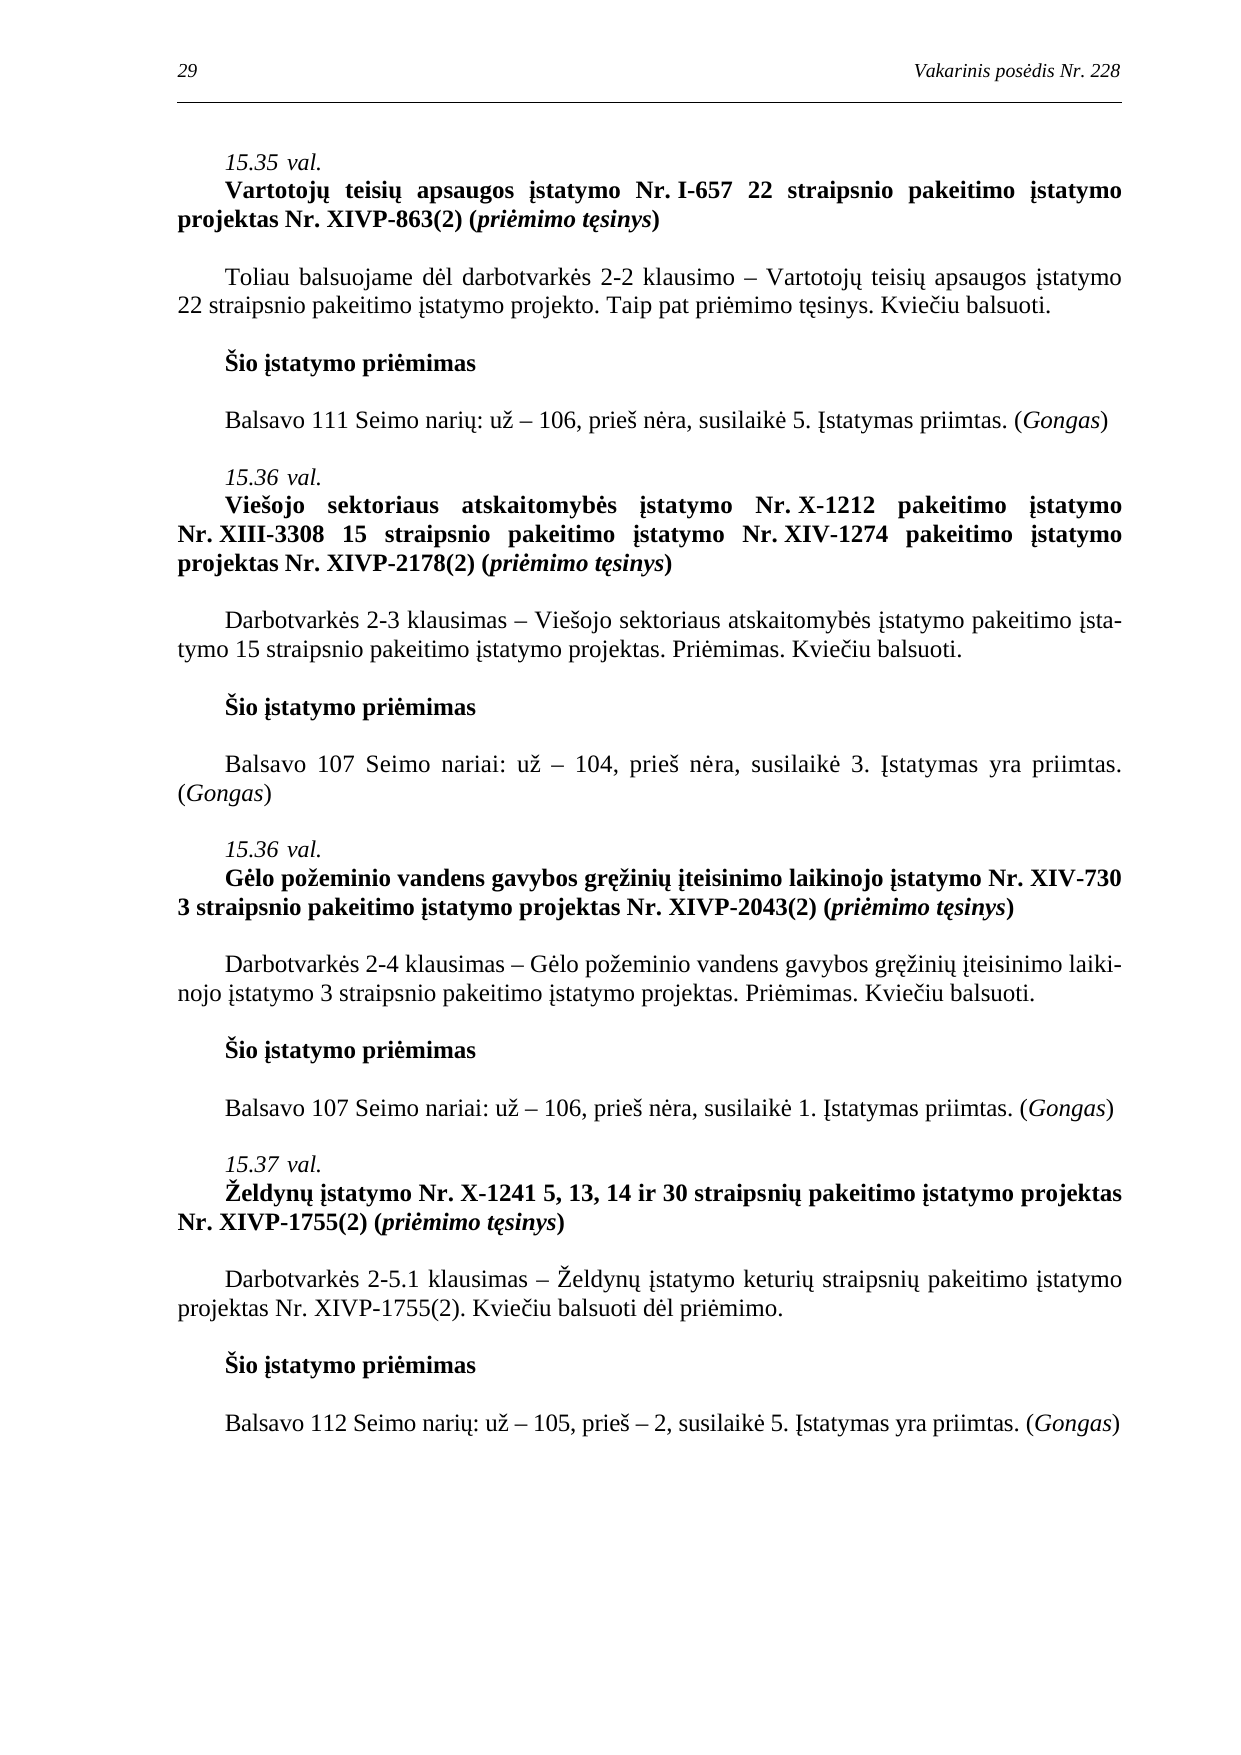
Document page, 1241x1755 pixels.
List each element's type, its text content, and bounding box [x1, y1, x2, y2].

text Dar­bo­tvarkės 2-5.1 klau­si­mas – Žel­dy­nų įsta­ty­mo ke­tu­rių straips­nių pa­kei­ti­mo įsta­ty­mo pro­jek­tas Nr. XIVP-1755(2). Kvie­čiu bal­suo­ti dėl pri­ėmi­mo. [177, 1264, 1122, 1322]
text Dar­bo­tvarkės 2-3 klau­si­mas – Vie­šo­jo sek­to­riaus at­skai­to­my­bės įsta­ty­mo pa­kei­ti­mo įsta­ty­mo 15 straips­nio pa­kei­ti­mo įsta­ty­mo pro­jek­tas. Pri­ėmi­mas. Kvie­čiu bal­suo­ti. [177, 605, 1122, 663]
text To­liau bal­suo­ja­me dėl dar­bo­tvarkės 2-2 klau­si­mo – Var­to­to­jų tei­sių ap­sau­gos įsta­ty­mo 22 straips­nio pa­kei­ti­mo įsta­ty­mo pro­jek­to. Taip pat pri­ėmi­mo tę­si­nys. Kvie­čiu bal­suo­ti. [177, 262, 1122, 319]
text 15.36 val. [224, 463, 1122, 490]
text Šio įsta­ty­mo pri­ėmi­mas [177, 1036, 1122, 1064]
text Dar­bo­tvarkės 2-4 klau­si­mas – Gė­lo po­že­mi­nio van­dens ga­vy­bos grę­ži­nių įtei­si­ni­mo lai­ki­no­jo įsta­ty­mo 3 straips­nio pa­kei­ti­mo įsta­ty­mo pro­jek­tas. Pri­ėmi­mas. Kvie­čiu bal­suo­ti. [177, 949, 1122, 1007]
text Šio įsta­ty­mo pri­ėmi­mas [177, 1351, 1122, 1379]
text 15.37 val. [224, 1151, 1122, 1178]
text Bal­sa­vo 107 Sei­mo na­riai: už – 104, prieš nė­ra, su­si­lai­kė 3. Įsta­ty­mas yra pri­im­tas. (Gon­gas) [177, 749, 1122, 807]
text Bal­sa­vo 112 Sei­mo na­rių: už – 105, prieš – 2, su­si­lai­kė 5. Įsta­ty­mas yra pri­im­tas. (Gon­gas) [177, 1408, 1122, 1437]
text Var­to­to­jų tei­sių ap­sau­gos įsta­ty­mo Nr. I-657 22 straips­nio pa­kei­ti­mo įsta­ty­mo projek­tas Nr. XIVP-863(2) (pri­ėmi­mo tę­si­nys) [177, 175, 1122, 233]
text Šio įsta­ty­mo pri­ėmi­mas [177, 348, 1122, 377]
text 15.35 val. [224, 148, 1122, 175]
text Vie­šo­jo sek­to­riaus at­skai­to­my­bės įsta­ty­mo Nr. X-1212 pa­kei­ti­mo įsta­ty­mo Nr. XIII-3308 15 straips­nio pa­kei­ti­mo įsta­ty­mo Nr. XIV-1274 pa­kei­ti­mo įsta­ty­mo projek­tas Nr. XIVP-2178(2) (pri­ėmi­mo tę­si­nys) [177, 490, 1122, 577]
text 15.36 val. [224, 835, 1122, 863]
text Bal­sa­vo 107 Sei­mo na­riai: už – 106, prieš nė­ra, su­si­lai­kė 1. Įsta­ty­mas pri­im­tas. (Gon­gas) [177, 1093, 1122, 1122]
text Žel­dy­nų įsta­ty­mo Nr. X-1241 5, 13, 14 ir 30 straips­nių pa­kei­ti­mo įsta­ty­mo pro­jek­tas Nr. XIVP-1755(2) (pri­ėmi­mo tę­si­nys) [177, 1178, 1122, 1236]
text Gė­lo po­že­mi­nio van­dens ga­vy­bos grę­ži­nių įtei­si­ni­mo lai­ki­no­jo įsta­ty­mo Nr. XIV-730 3 straips­nio pa­kei­ti­mo įsta­ty­mo pro­jek­tas Nr. XIVP-2043(2) (pri­ėmi­mo tę­si­nys) [177, 863, 1122, 921]
text Šio įsta­ty­mo pri­ėmi­mas [177, 692, 1122, 720]
text Bal­sa­vo 111 Sei­mo na­rių: už – 106, prieš nė­ra, su­si­lai­kė 5. Įsta­ty­mas pri­im­tas. (Gon­gas) [177, 405, 1122, 434]
